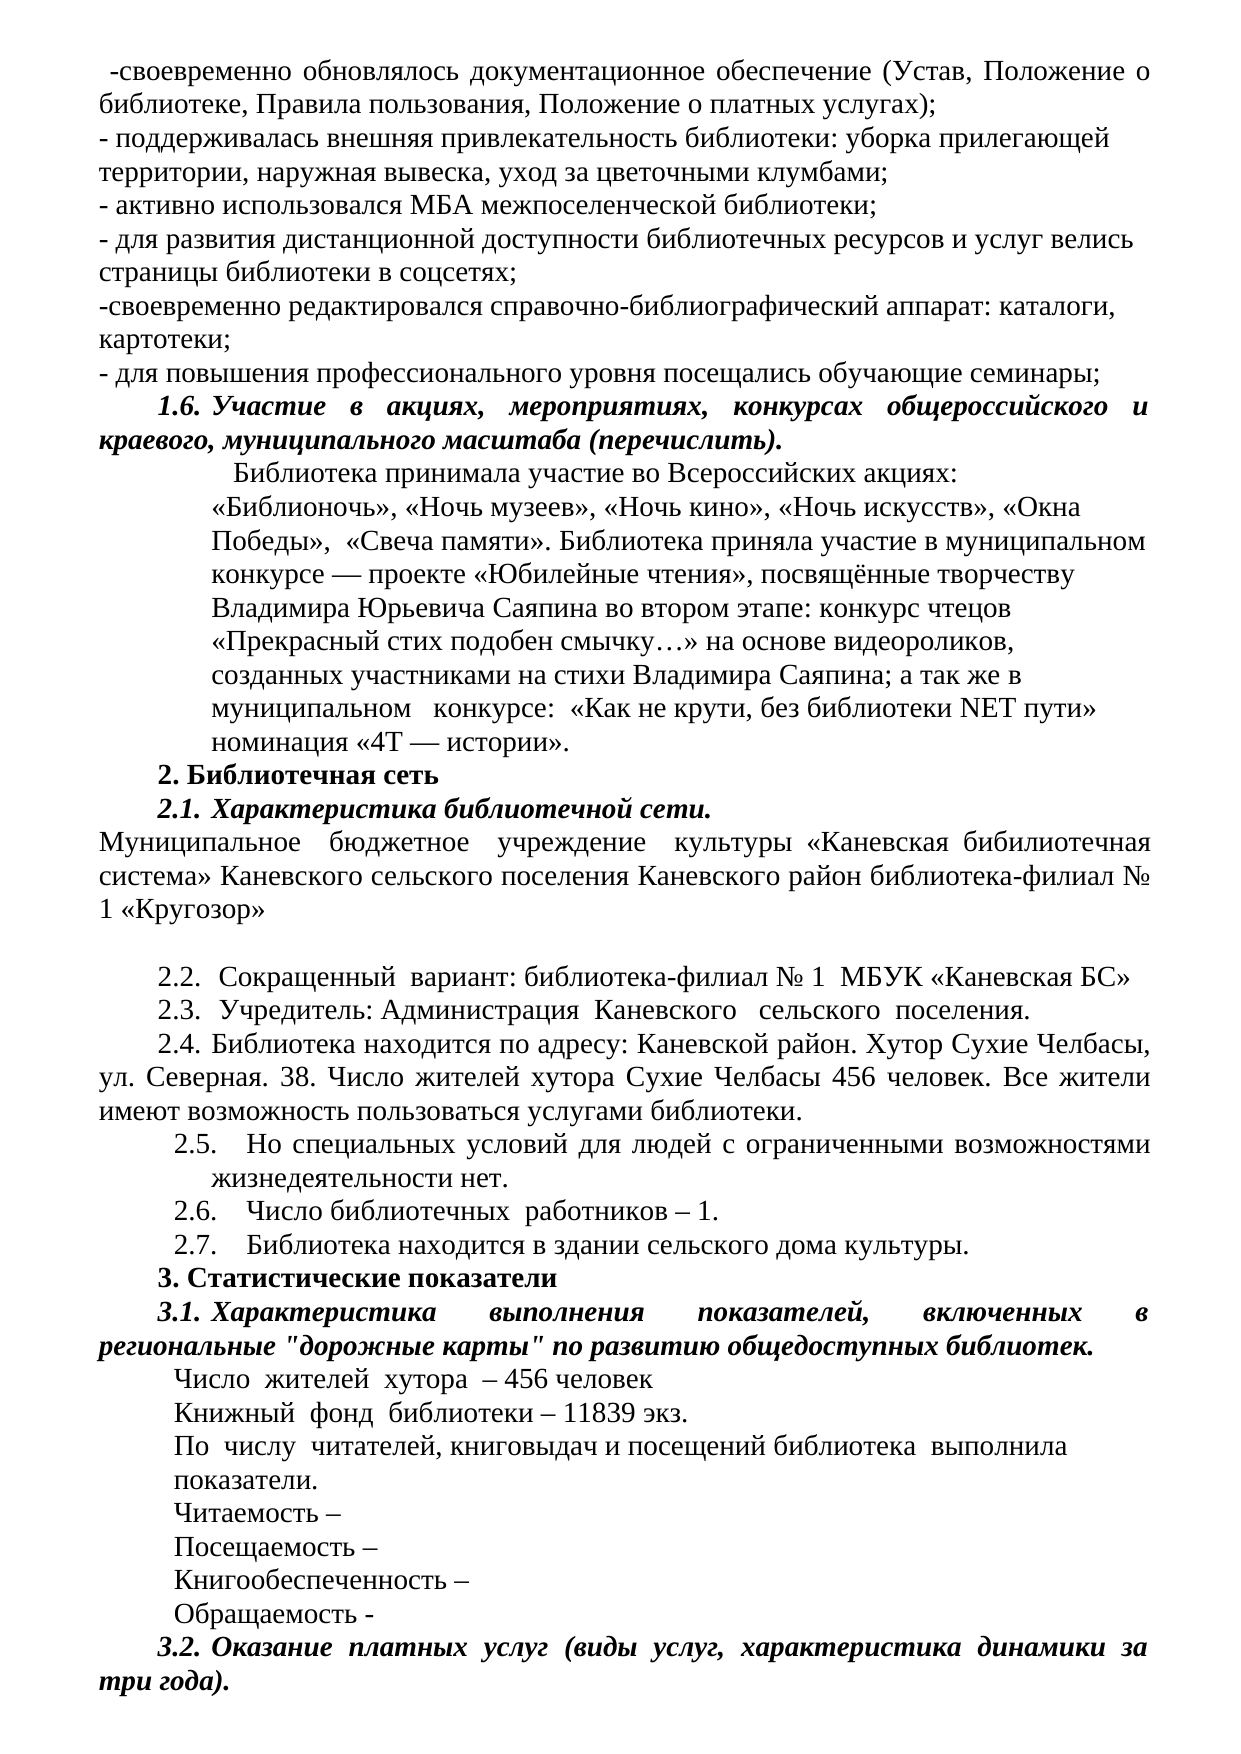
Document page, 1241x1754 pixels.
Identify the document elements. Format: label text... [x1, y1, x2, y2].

list Число жителей хутора – 456 человек [136, 1361, 1152, 1395]
list Библиотека находится по адресу: Каневской район. Хутор Сухие Челбасы, ул. Северная. 38. Число жителей хутора Сухие Челбасы 456 человек. Все жители имеют возможность пользоваться услугами библиотеки. [98, 1026, 1152, 1126]
list Участие в акциях, мероприятиях, конкурсах общероссийского и краевого, муниципального масштаба (перечислить). [98, 388, 1152, 456]
text -своевременно редактировался справочно-библиографический аппарат: каталоги, картотеки; [98, 288, 1152, 355]
list Муниципальное бюджетное учреждение культуры «Каневская бибилиотечная система» Каневского сельского поселения Каневского район библиотека-филиал № 1 «Кругозор» [98, 824, 1152, 925]
text 2. Библиотечная сеть [98, 757, 1152, 791]
list Учредитель: Администрация Каневского сельского поселения. [98, 992, 1152, 1026]
list Читаемость – [136, 1495, 1152, 1529]
list Посещаемость – [136, 1529, 1152, 1562]
text - для развития дистанционной доступности библиотечных ресурсов и услуг велись страницы библиотеки в соцсетях; [98, 221, 1152, 288]
list Книжный фонд библиотеки – 11839 экз. [136, 1395, 1152, 1428]
list Обращаемость - [136, 1596, 1152, 1629]
list Характеристика библиотечной сети. [98, 791, 1152, 824]
list Число библиотечных работников – 1. [173, 1193, 1152, 1227]
list Библиотека принимала участие во Всероссийских акциях: «Библионочь», «Ночь музеев», «Ночь кино», «Ночь искусств», «Окна Победы», «Свеча памяти». Библиотека приняла участие в муниципальном конкурсе — проекте «Юбилейные чтения», посвящённые творчеству Владимира Юрьевича Саяпина во втором этапе: конкурс чтецов «Прекрасный стих подобен смычку…» на основе видеороликов, созданных участниками на стихи Владимира Саяпина; а так же в муниципальном конкурсе: «Как не крути, без библиотеки NET пути» номинация «4Т — истории». [173, 456, 1152, 757]
text - для повышения профессионального уровня посещались обучающие семинары; [98, 355, 1152, 388]
list Оказание платных услуг (виды услуг, характеристика динамики за три года). [98, 1629, 1152, 1697]
text - активно использовался МБА межпоселенческой библиотеки; [98, 187, 1152, 221]
list Сокращенный вариант: библиотека-филиал № 1 МБУК «Каневская БС» [98, 959, 1152, 992]
list Характеристика выполнения показателей, включенных в региональные "дорожные карты" по развитию общедоступных библиотек. [98, 1294, 1152, 1361]
text - поддерживалась внешняя привлекательность библиотеки: уборка прилегающей территории, наружная вывеска, уход за цветочными клумбами; [98, 120, 1152, 187]
list По числу читателей, книговыдач и посещений библиотека выполнила показатели. [136, 1428, 1152, 1495]
text 3. Статистические показатели [98, 1261, 1152, 1294]
list Но специальных условий для людей с ограниченными возможностями жизнедеятельности нет. [173, 1126, 1152, 1193]
list Библиотека находится в здании сельского дома культуры. [173, 1227, 1152, 1261]
list Книгообеспеченность – [136, 1562, 1152, 1596]
list -своевременно обновлялось документационное обеспечение (Устав, Положение о библиотеке, Правила пользования, Положение о платных услугах); [98, 53, 1152, 120]
